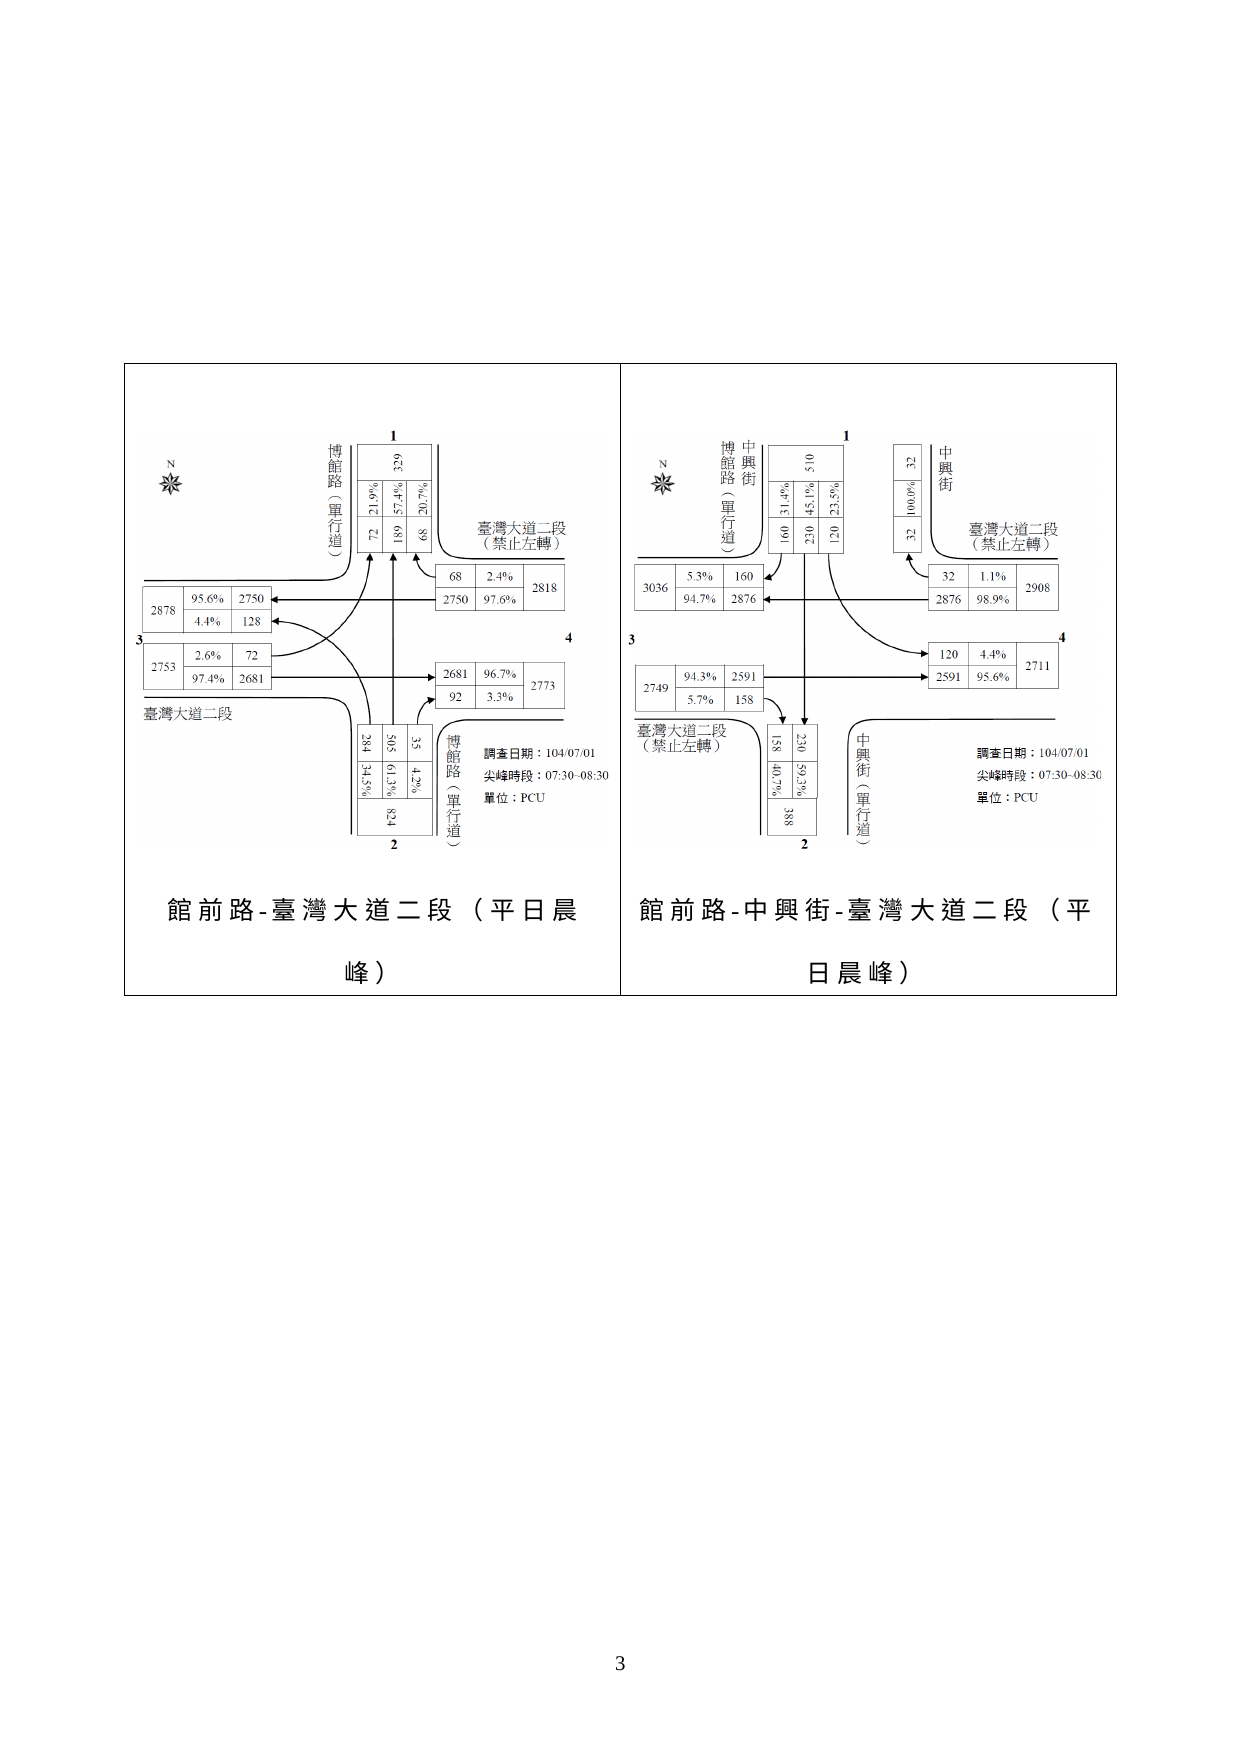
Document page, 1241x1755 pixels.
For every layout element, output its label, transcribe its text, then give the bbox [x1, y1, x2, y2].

table_header 館前路-臺灣大道二段（平日晨峰） [125, 364, 620, 995]
table_header 館前路-中興街-臺灣大道二段（平日晨峰） [621, 364, 1116, 995]
